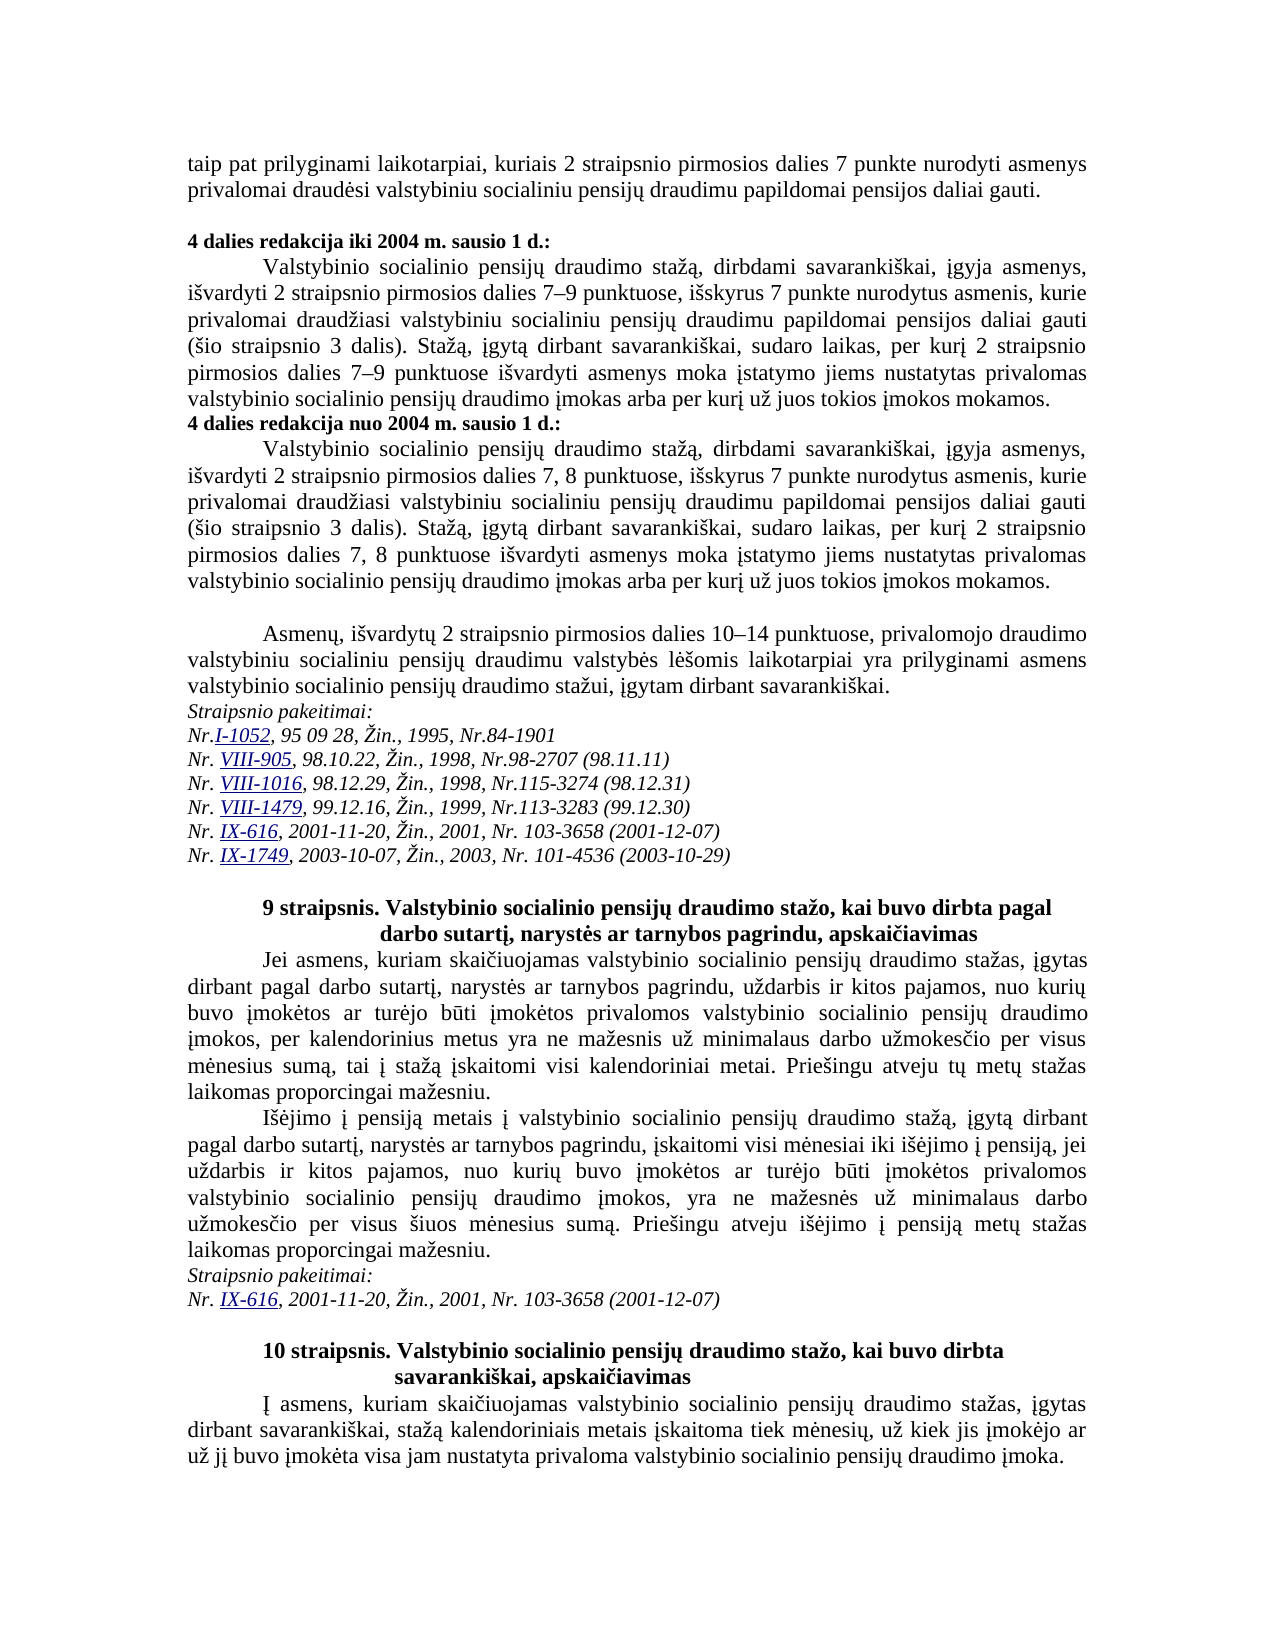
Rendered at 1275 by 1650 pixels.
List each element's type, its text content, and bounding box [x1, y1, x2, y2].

text savarankiškai, apskaičiavimas [394, 1363, 1088, 1390]
text Valstybinio socialinio pensijų draudimo stažą, dirbdami savarankiškai, įgyja asmenys, išvardyti 2 straipsnio pirmosios dalies 7–9 punktuose, išskyrus 7 punkte nurodytus asmenis, kurie privalomai draudžiasi valstybiniu socialiniu pensijų draudimu papildomai pensijos daliai gauti (šio straipsnio 3 dalis). Stažą, įgytą dirbant savarankiškai, sudaro laikas, per kurį 2 straipsnio pirmosios dalies 7–9 punktuose išvardyti asmenys moka įstatymo jiems nustatytas privalomas valstybinio socialinio pensijų draudimo įmokas arba per kurį už juos tokios įmokos mokamos. [187, 253, 1088, 411]
text taip pat prilyginami laikotarpiai, kuriais 2 straipsnio pirmosios dalies 7 punkte nurodyti asmenys privalomai draudėsi valstybiniu socialiniu pensijų draudimu papildomai pensijos daliai gauti. [187, 150, 1088, 203]
text Nr.I-1052, 95 09 28, Žin., 1995, Nr.84-1901 [187, 723, 1088, 747]
text Asmenų, išvardytų 2 straipsnio pirmosios dalies 10–14 punktuose, privalomojo draudimo valstybiniu socialiniu pensijų draudimu valstybės lėšomis laikotarpiai yra prilyginami asmens valstybinio socialinio pensijų draudimo stažui, įgytam dirbant savarankiškai. [187, 620, 1088, 699]
text Jei asmens, kuriam skaičiuojamas valstybinio socialinio pensijų draudimo stažas, įgytas dirbant pagal darbo sutartį, narystės ar tarnybos pagrindu, uždarbis ir kitos pajamos, nuo kurių buvo įmokėtos ar turėjo būti įmokėtos privalomos valstybinio socialinio pensijų draudimo įmokos, per kalendorinius metus yra ne mažesnis už minimalaus darbo užmokesčio per visus mėnesius sumą, tai į stažą įskaitomi visi kalendoriniai metai. Priešingu atveju tų metų stažas laikomas proporcingai mažesniu. [187, 946, 1088, 1104]
text Nr. IX-616, 2001-11-20, Žin., 2001, Nr. 103-3658 (2001-12-07) [187, 819, 1088, 843]
text 4 dalies redakcija nuo 2004 m. sausio 1 d.: [187, 411, 1088, 435]
text 10 straipsnis. Valstybinio socialinio pensijų draudimo stažo, kai buvo dirbta [262, 1337, 1088, 1363]
text Nr. VIII-905, 98.10.22, Žin., 1998, Nr.98-2707 (98.11.11) [187, 747, 1088, 771]
text 9 straipsnis. Valstybinio socialinio pensijų draudimo stažo, kai buvo dirbta pagal [262, 894, 1088, 920]
text Straipsnio pakeitimai: [187, 699, 1088, 723]
text darbo sutartį, narystės ar tarnybos pagrindu, apskaičiavimas [379, 920, 1088, 946]
text Nr. IX-1749, 2003-10-07, Žin., 2003, Nr. 101-4536 (2003-10-29) [187, 843, 1087, 867]
text Straipsnio pakeitimai: [187, 1263, 1088, 1287]
text Nr. IX-616, 2001-11-20, Žin., 2001, Nr. 103-3658 (2001-12-07) [187, 1287, 1088, 1311]
text Valstybinio socialinio pensijų draudimo stažą, dirbdami savarankiškai, įgyja asmenys, išvardyti 2 straipsnio pirmosios dalies 7, 8 punktuose, išskyrus 7 punkte nurodytus asmenis, kurie privalomai draudžiasi valstybiniu socialiniu pensijų draudimu papildomai pensijos daliai gauti (šio straipsnio 3 dalis). Stažą, įgytą dirbant savarankiškai, sudaro laikas, per kurį 2 straipsnio pirmosios dalies 7, 8 punktuose išvardyti asmenys moka įstatymo jiems nustatytas privalomas valstybinio socialinio pensijų draudimo įmokas arba per kurį už juos tokios įmokos mokamos. [187, 435, 1087, 593]
text Nr. VIII-1016, 98.12.29, Žin., 1998, Nr.115-3274 (98.12.31) [187, 771, 1088, 795]
text Į asmens, kuriam skaičiuojamas valstybinio socialinio pensijų draudimo stažas, įgytas dirbant savarankiškai, stažą kalendoriniais metais įskaitoma tiek mėnesių, už kiek jis įmokėjo ar už jį buvo įmokėta visa jam nustatyta privaloma valstybinio socialinio pensijų draudimo įmoka. [187, 1390, 1088, 1469]
text Nr. VIII-1479, 99.12.16, Žin., 1999, Nr.113-3283 (99.12.30) [187, 795, 1088, 819]
text 4 dalies redakcija iki 2004 m. sausio 1 d.: [187, 229, 1088, 253]
text Išėjimo į pensiją metais į valstybinio socialinio pensijų draudimo stažą, įgytą dirbant pagal darbo sutartį, narystės ar tarnybos pagrindu, įskaitomi visi mėnesiai iki išėjimo į pensiją, jei uždarbis ir kitos pajamos, nuo kurių buvo įmokėtos ar turėjo būti įmokėtos privalomos valstybinio socialinio pensijų draudimo įmokos, yra ne mažesnės už minimalaus darbo užmokesčio per visus šiuos mėnesius sumą. Priešingu atveju išėjimo į pensiją metų stažas laikomas proporcingai mažesniu. [187, 1104, 1088, 1263]
